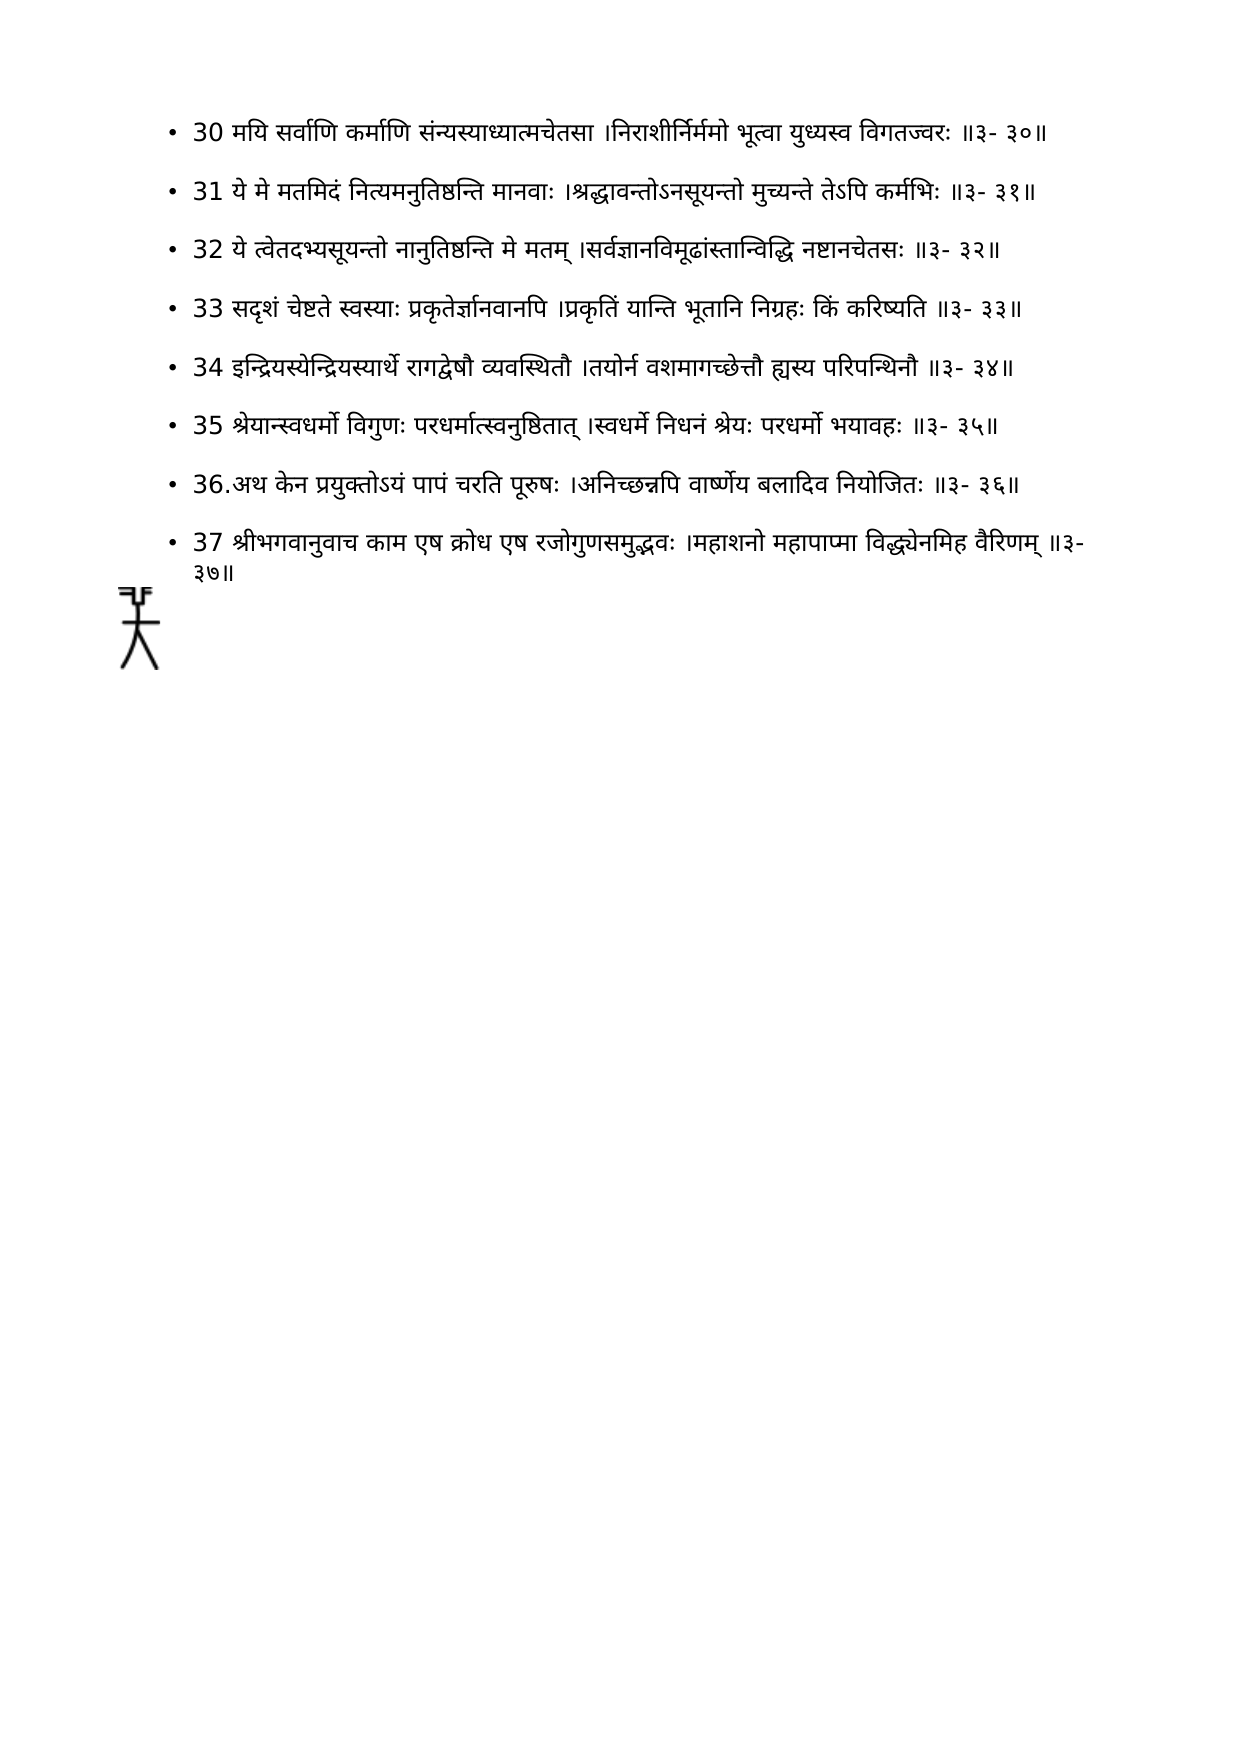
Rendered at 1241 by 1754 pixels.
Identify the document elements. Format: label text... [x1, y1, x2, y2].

list 36.अथ केन प्रयुक्तोऽयं पापं चरति पूरुषः ।अनिच्छन्नपि वार्ष्णेय बलादिव नियोजितः ॥३- ३६॥ [177, 470, 1122, 499]
list 37 श्रीभगवानुवाच काम एष क्रोध एष रजोगुणसमुद्भवः ।महाशनो महापाप्मा विद्ध्येनमिह वैरिणम् ॥३- ३७॥ [177, 529, 1122, 587]
list 32 ये त्वेतदभ्यसूयन्तो नानुतिष्ठन्ति मे मतम् ।सर्वज्ञानविमूढांस्तान्विद्धि नष्टानचेतसः ॥३- ३२॥ [177, 235, 1122, 264]
list 30 मयि सर्वाणि कर्माणि संन्यस्याध्यात्मचेतसा ।निराशीर्निर्ममो भूत्वा युध्यस्व विगतज्वरः ॥३- ३०॥ [177, 118, 1122, 147]
picture [118, 587, 161, 670]
list 33 सदृशं चेष्टते स्वस्याः प्रकृतेर्ज्ञानवानपि ।प्रकृतिं यान्ति भूतानि निग्रहः किं करिष्यति ॥३- ३३॥ [177, 294, 1122, 323]
list 35 श्रेयान्स्वधर्मो विगुणः परधर्मात्स्वनुष्ठितात् ।स्वधर्मे निधनं श्रेयः परधर्मो भयावहः ॥३- ३५॥ [177, 411, 1122, 441]
list 31 ये मे मतमिदं नित्यमनुतिष्ठन्ति मानवाः ।श्रद्धावन्तोऽनसूयन्तो मुच्यन्ते तेऽपि कर्मभिः ॥३- ३१॥ [177, 177, 1122, 206]
list 34 इन्द्रियस्येन्द्रियस्यार्थे रागद्वेषौ व्यवस्थितौ ।तयोर्न वशमागच्छेत्तौ ह्यस्य परिपन्थिनौ ॥३- ३४॥ [177, 353, 1122, 382]
